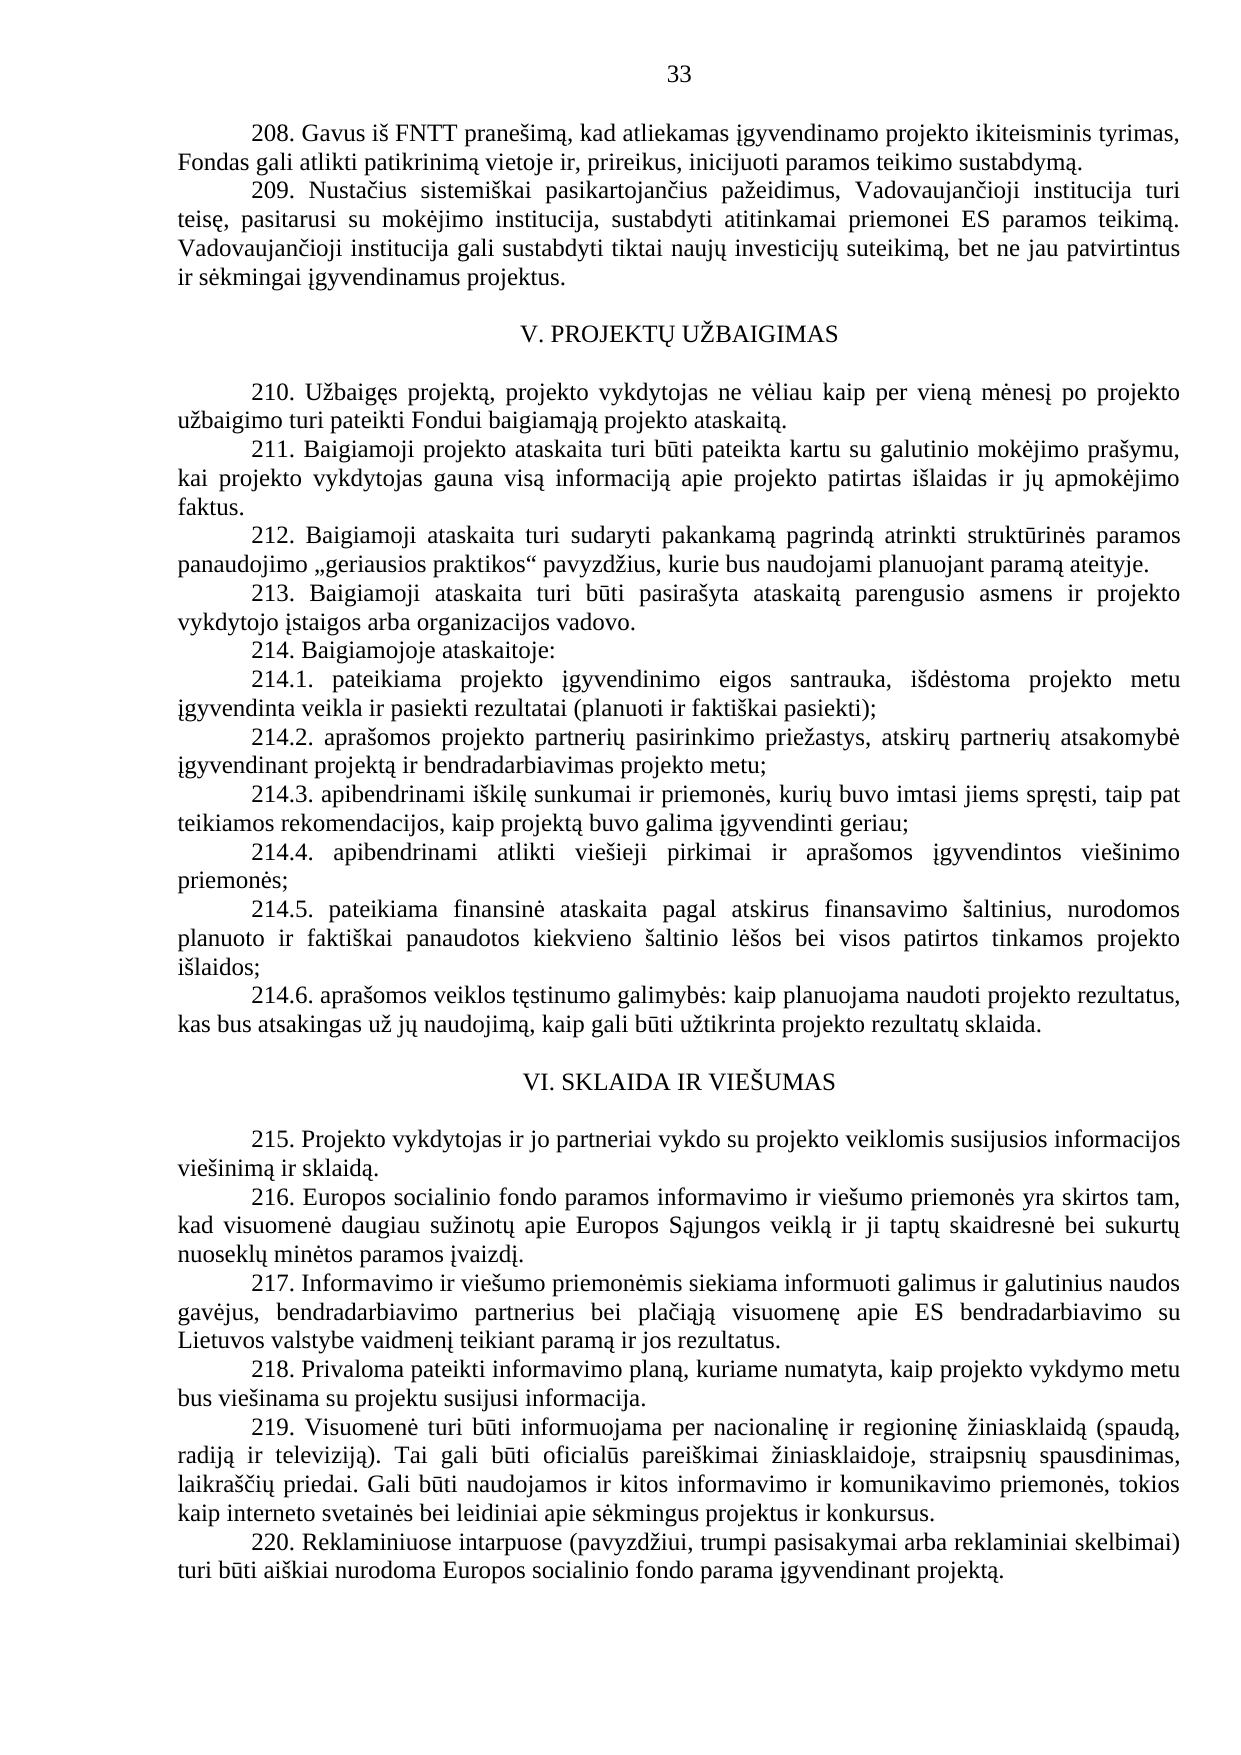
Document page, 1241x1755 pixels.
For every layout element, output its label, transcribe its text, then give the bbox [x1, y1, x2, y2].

text 214.6. aprašomos veiklos tęstinumo galimybės: kaip planuojama naudoti projekto rezultatus, kas bus atsakingas už jų naudojimą, kaip gali būti užtikrinta projekto rezultatų sklaida. [177, 981, 1181, 1038]
text VI. SKLAIDA IR VIEŠUMAS [177, 1067, 1181, 1096]
text 219. Visuomenė turi būti informuojama per nacionalinę ir regioninę žiniasklaidą (spaudą, radiją ir televiziją). Tai gali būti oficialūs pareiškimai žiniasklaidoje, straipsnių spausdinimas, laikraščių priedai. Gali būti naudojamos ir kitos informavimo ir komunikavimo priemonės, tokios kaip interneto svetainės bei leidiniai apie sėkmingus projektus ir konkursus. [177, 1412, 1181, 1527]
text 211. Baigiamoji projekto ataskaita turi būti pateikta kartu su galutinio mokėjimo prašymu, kai projekto vykdytojas gauna visą informaciją apie projekto patirtas išlaidas ir jų apmokėjimo faktus. [177, 434, 1181, 521]
text 214.3. apibendrinami iškilę sunkumai ir priemonės, kurių buvo imtasi jiems spręsti, taip pat teikiamos rekomendacijos, kaip projektą buvo galima įgyvendinti geriau; [177, 779, 1181, 837]
text 214.1. pateikiama projekto įgyvendinimo eigos santrauka, išdėstoma projekto metu įgyvendinta veikla ir pasiekti rezultatai (planuoti ir faktiškai pasiekti); [177, 664, 1181, 722]
text 212. Baigiamoji ataskaita turi sudaryti pakankamą pagrindą atrinkti struktūrinės paramos panaudojimo „geriausios praktikos“ pavyzdžius, kurie bus naudojami planuojant paramą ateityje. [177, 521, 1181, 578]
text 209. Nustačius sistemiškai pasikartojančius pažeidimus, Vadovaujančioji institucija turi teisę, pasitarusi su mokėjimo institucija, sustabdyti atitinkamai priemonei ES paramos teikimą. Vadovaujančioji institucija gali sustabdyti tiktai naujų investicijų suteikimą, bet ne jau patvirtintus ir sėkmingai įgyvendinamus projektus. [177, 176, 1181, 291]
text 213. Baigiamoji ataskaita turi būti pasirašyta ataskaitą parengusio asmens ir projekto vykdytojo įstaigos arba organizacijos vadovo. [177, 578, 1181, 636]
text 216. Europos socialinio fondo paramos informavimo ir viešumo priemonės yra skirtos tam, kad visuomenė daugiau sužinotų apie Europos Sąjungos veiklą ir ji taptų skaidresnė bei sukurtų nuoseklų minėtos paramos įvaizdį. [177, 1182, 1181, 1268]
text 214.2. aprašomos projekto partnerių pasirinkimo priežastys, atskirų partnerių atsakomybė įgyvendinant projektą ir bendradarbiavimas projekto metu; [177, 722, 1181, 779]
text 214. Baigiamojoje ataskaitoje: [177, 636, 1181, 664]
text 214.5. pateikiama finansinė ataskaita pagal atskirus finansavimo šaltinius, nurodomos planuoto ir faktiškai panaudotos kiekvieno šaltinio lėšos bei visos patirtos tinkamos projekto išlaidos; [177, 894, 1181, 981]
text 214.4. apibendrinami atlikti viešieji pirkimai ir aprašomos įgyvendintos viešinimo priemonės; [177, 837, 1181, 894]
text 215. Projekto vykdytojas ir jo partneriai vykdo su projekto veiklomis susijusios informacijos viešinimą ir sklaidą. [177, 1124, 1181, 1182]
text 220. Reklaminiuose intarpuose (pavyzdžiui, trumpi pasisakymai arba reklaminiai skelbimai) turi būti aiškiai nurodoma Europos socialinio fondo parama įgyvendinant projektą. [177, 1527, 1181, 1584]
text 208. Gavus iš FNTT pranešimą, kad atliekamas įgyvendinamo projekto ikiteisminis tyrimas, Fondas gali atlikti patikrinimą vietoje ir, prireikus, inicijuoti paramos teikimo sustabdymą. [177, 118, 1181, 176]
text V. PROJEKTŲ UŽBAIGIMAS [177, 319, 1181, 348]
text 218. Privaloma pateikti informavimo planą, kuriame numatyta, kaip projekto vykdymo metu bus viešinama su projektu susijusi informacija. [177, 1354, 1181, 1412]
text 217. Informavimo ir viešumo priemonėmis siekiama informuoti galimus ir galutinius naudos gavėjus, bendradarbiavimo partnerius bei plačiąją visuomenę apie ES bendradarbiavimo su Lietuvos valstybe vaidmenį teikiant paramą ir jos rezultatus. [177, 1268, 1181, 1354]
text 210. Užbaigęs projektą, projekto vykdytojas ne vėliau kaip per vieną mėnesį po projekto užbaigimo turi pateikti Fondui baigiamąją projekto ataskaitą. [177, 377, 1181, 434]
